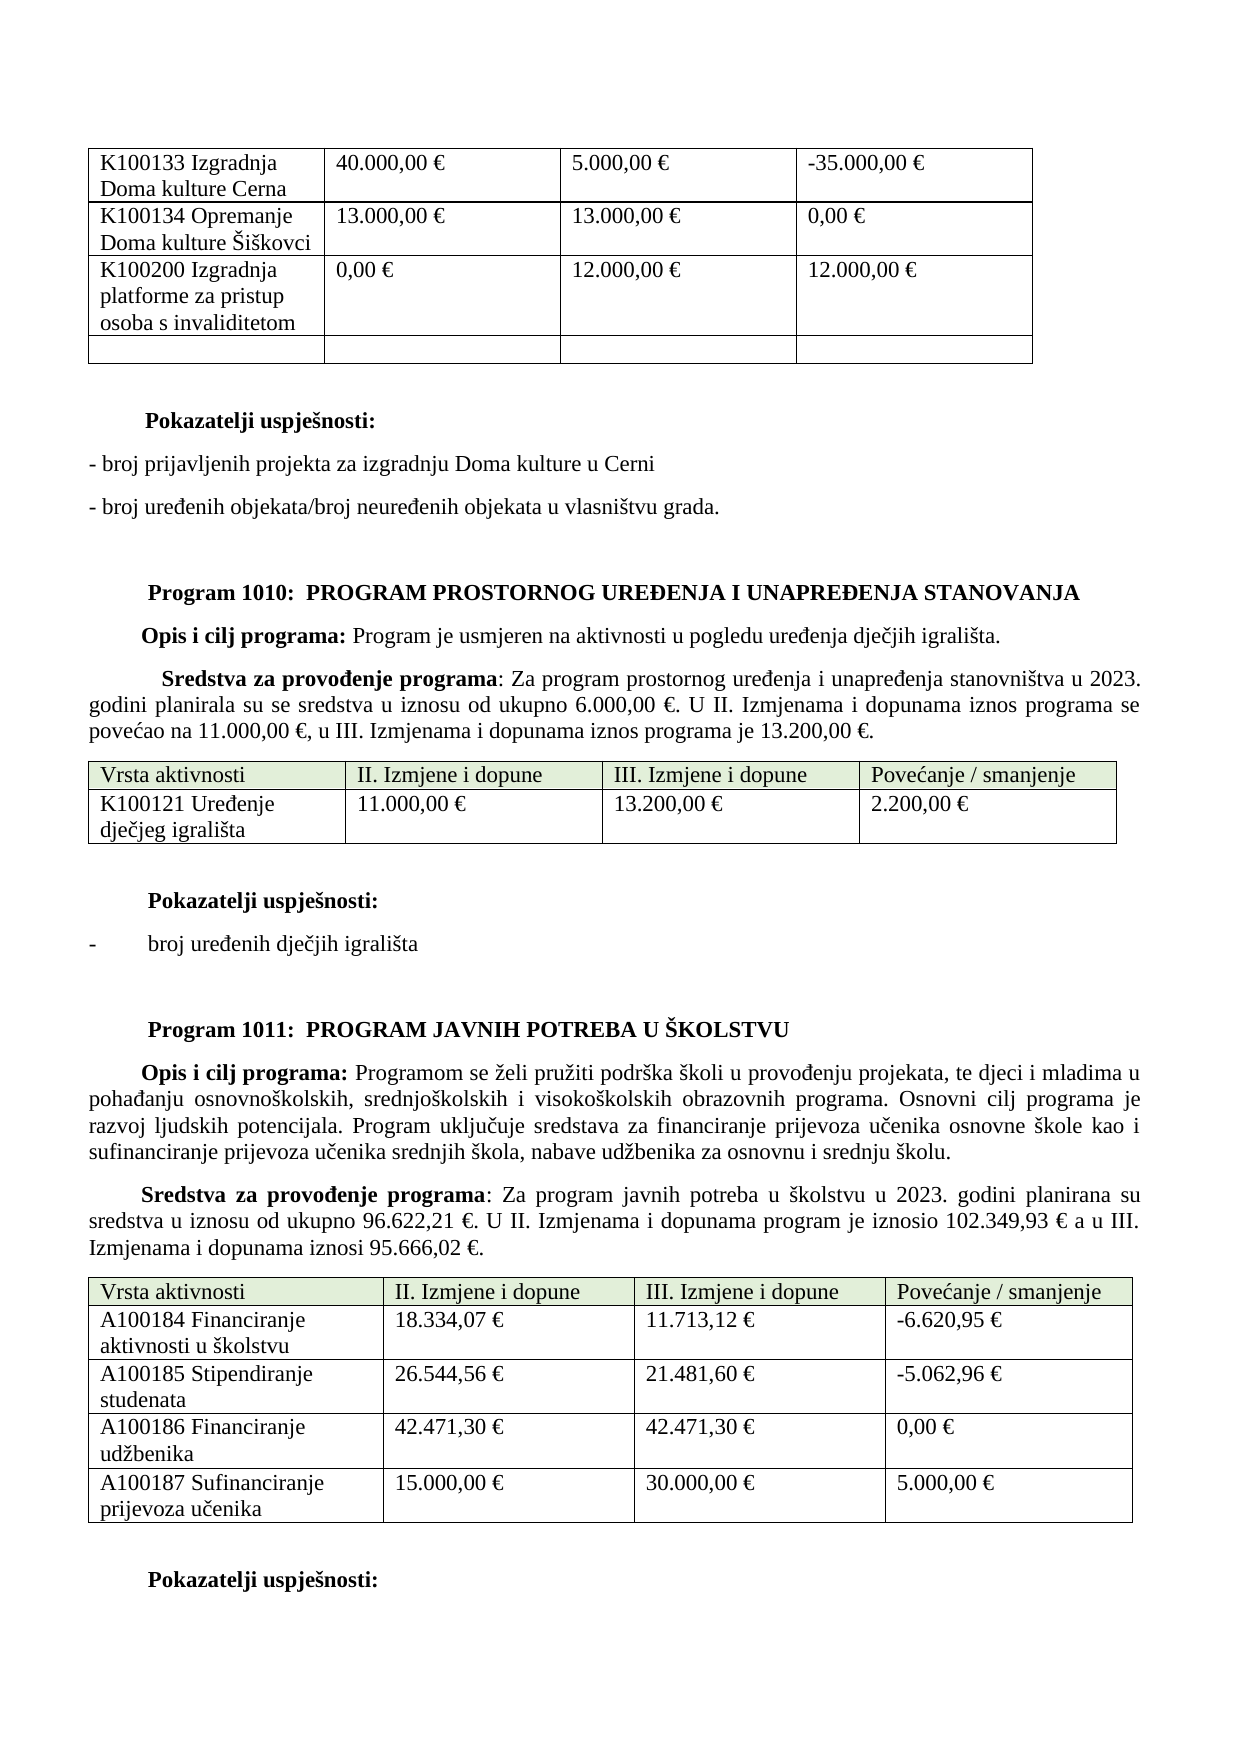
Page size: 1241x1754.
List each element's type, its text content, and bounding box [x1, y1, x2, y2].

text - broj uređenih objekata/broj neuređenih objekata u vlasništvu grada. [88, 493, 1142, 519]
table_cell 11.000,00 € [346, 790, 602, 843]
text Pokazatelji uspješnosti: [88, 407, 1142, 433]
table_cell 11.713,12 € [635, 1306, 885, 1358]
table_cell 21.481,60 € [635, 1360, 885, 1412]
table_header II. Izmjene i dopune [384, 1278, 634, 1305]
text Pokazatelji uspješnosti: [88, 1566, 1142, 1592]
table_cell [797, 336, 1032, 363]
text Opis i cilj programa: Program je usmjeren na aktivnosti u pogledu uređenja dječjih igrališta. [88, 622, 1142, 648]
table_cell 42.471,30 € [635, 1414, 885, 1468]
text Program 1010: PROGRAM PROSTORNOG UREĐENJA I UNAPREĐENJA STANOVANJA [148, 579, 1142, 605]
text Opis i cilj programa: Programom se želi pružiti podrška školi u provođenju projekata, te djeci i mladima u pohađanju osnovnoškolskih, srednjoškolskih i visokoškolskih obrazovnih programa. Osnovni cilj programa je razvoj ljudskih potencijala. Program uključuje sredstava za financiranje prijevoza učenika osnovne škole kao i sufinanciranje prijevoza učenika srednjih škola, nabave udžbenika za osnovnu i srednju školu. [88, 1059, 1142, 1164]
list broj uređenih dječjih igrališta [88, 930, 1142, 956]
table_cell K100200 Izgradnja platforme za pristup osoba s invaliditetom [89, 256, 324, 335]
table_cell 15.000,00 € [384, 1469, 634, 1522]
text Sredstva za provođenje programa: Za program javnih potreba u školstvu u 2023. godini planirana su sredstva u iznosu od ukupno 96.622,21 €. U II. Izmjenama i dopunama program je iznosio 102.349,93 € a u III. Izmjenama i dopunama iznosi 95.666,02 €. [88, 1181, 1142, 1260]
text Sredstva za provođenje programa: Za program prostornog uređenja i unapređenja stanovništva u 2023. godini planirala su se sredstva u iznosu od ukupno 6.000,00 €. U II. Izmjenama i dopunama iznos programa se povećao na 11.000,00 €, u III. Izmjenama i dopunama iznos programa je 13.200,00 €. [88, 665, 1142, 744]
table_cell [89, 336, 324, 363]
table_cell 30.000,00 € [635, 1469, 885, 1522]
table_cell K100134 Opremanje Doma kulture Šiškovci [89, 203, 324, 255]
table_cell 12.000,00 € [797, 256, 1032, 335]
table_cell -6.620,95 € [886, 1306, 1132, 1358]
table_cell K100133 Izgradnja Doma kulture Cerna [89, 149, 324, 201]
text - broj prijavljenih projekta za izgradnju Doma kulture u Cerni [88, 450, 1142, 476]
table_cell 26.544,56 € [384, 1360, 634, 1412]
table_cell A100186 Financiranje udžbenika [89, 1414, 383, 1468]
table_cell 12.000,00 € [561, 256, 796, 335]
table_cell 5.000,00 € [886, 1469, 1132, 1522]
table_cell [561, 336, 796, 363]
table_cell A100187 Sufinanciranje prijevoza učenika [89, 1469, 383, 1522]
table_cell 40.000,00 € [325, 149, 560, 201]
table_cell 13.000,00 € [561, 203, 796, 255]
table_cell 13.200,00 € [603, 790, 859, 843]
table_cell 0,00 € [325, 256, 560, 335]
table_cell A100184 Financiranje aktivnosti u školstvu [89, 1306, 383, 1358]
table_cell K100121 Uređenje dječjeg igrališta [89, 790, 345, 843]
table_cell 13.000,00 € [325, 203, 560, 255]
table_header II. Izmjene i dopune [346, 762, 602, 788]
table_header III. Izmjene i dopune [603, 762, 859, 788]
table_header Vrsta aktivnosti [89, 762, 345, 788]
table_header Povećanje / smanjenje [860, 762, 1116, 788]
table_cell 2.200,00 € [860, 790, 1116, 843]
table_header Povećanje / smanjenje [886, 1278, 1132, 1305]
table_header Vrsta aktivnosti [89, 1278, 383, 1305]
table_cell -35.000,00 € [797, 149, 1032, 201]
table_cell 0,00 € [886, 1414, 1132, 1468]
table_cell 5.000,00 € [561, 149, 796, 201]
table_cell 42.471,30 € [384, 1414, 634, 1468]
table_cell 18.334,07 € [384, 1306, 634, 1358]
table_cell [325, 336, 560, 363]
table_cell -5.062,96 € [886, 1360, 1132, 1412]
text Pokazatelji uspješnosti: [88, 887, 1142, 913]
table_header III. Izmjene i dopune [635, 1278, 885, 1305]
text Program 1011: PROGRAM JAVNIH POTREBA U ŠKOLSTVU [148, 1016, 1142, 1042]
table_cell A100185 Stipendiranje studenata [89, 1360, 383, 1412]
table_cell 0,00 € [797, 203, 1032, 255]
